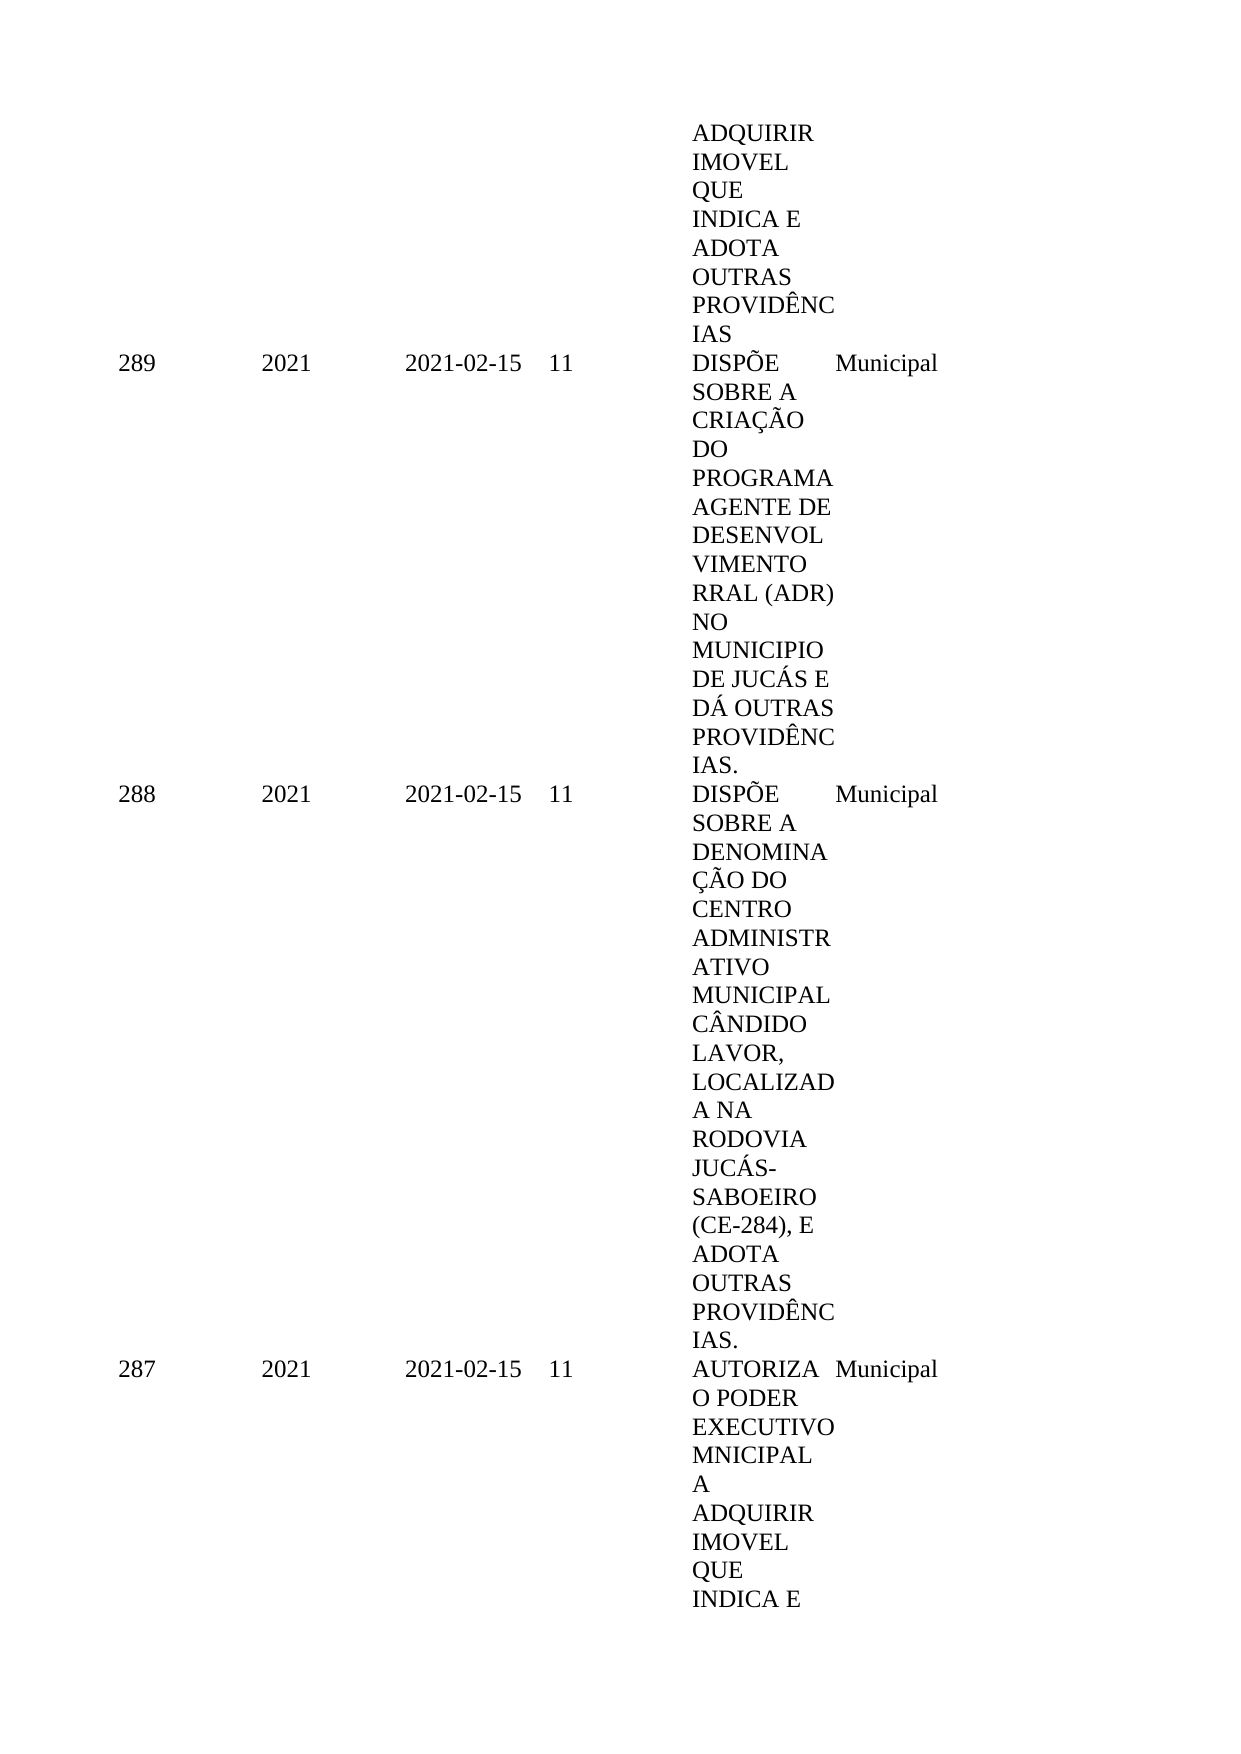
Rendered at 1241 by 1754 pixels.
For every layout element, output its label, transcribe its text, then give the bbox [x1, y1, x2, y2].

table_cell Municipal [835, 1354, 979, 1613]
table_cell ADQUIRIR IMOVEL QUE INDICA E ADOTA OUTRAS PROVIDÊNCIAS [692, 118, 835, 348]
table_cell [979, 348, 1122, 779]
table_cell 287 [118, 1354, 261, 1613]
table_cell [835, 118, 979, 348]
table_cell 2021-02-15 [405, 779, 548, 1354]
table_cell DISPÕE SOBRE A DENOMINAÇÃO DO CENTRO ADMINISTRATIVO MUNICIPAL CÂNDIDO LAVOR, LOCALIZADA NA RODOVIA JUCÁS-SABOEIRO (CE-284), E ADOTA OUTRAS PROVIDÊNCIAS. [692, 779, 835, 1354]
table_cell [979, 779, 1122, 1354]
table_cell 11 [548, 779, 692, 1354]
table_cell 289 [118, 348, 261, 779]
table_cell [261, 118, 405, 348]
table_cell DISPÕE SOBRE A CRIAÇÃO DO PROGRAMA AGENTE DE DESENVOLVIMENTO RRAL (ADR) NO MUNICIPIO DE JUCÁS E DÁ OUTRAS PROVIDÊNCIAS. [692, 348, 835, 779]
table_cell 2021 [261, 1354, 405, 1613]
table_cell 2021 [261, 779, 405, 1354]
table_cell 2021-02-15 [405, 1354, 548, 1613]
table_cell [979, 118, 1122, 348]
table_cell 11 [548, 348, 692, 779]
table_cell [118, 118, 261, 348]
table_cell 2021-02-15 [405, 348, 548, 779]
table_cell AUTORIZA O PODER EXECUTIVO MNICIPAL A ADQUIRIR IMOVEL QUE INDICA E [692, 1354, 835, 1613]
table_cell [979, 1354, 1122, 1613]
table_cell 11 [548, 1354, 692, 1613]
table_cell 2021 [261, 348, 405, 779]
table_cell 288 [118, 779, 261, 1354]
table_cell [405, 118, 548, 348]
table_cell Municipal [835, 779, 979, 1354]
table_cell [548, 118, 692, 348]
table_cell Municipal [835, 348, 979, 779]
